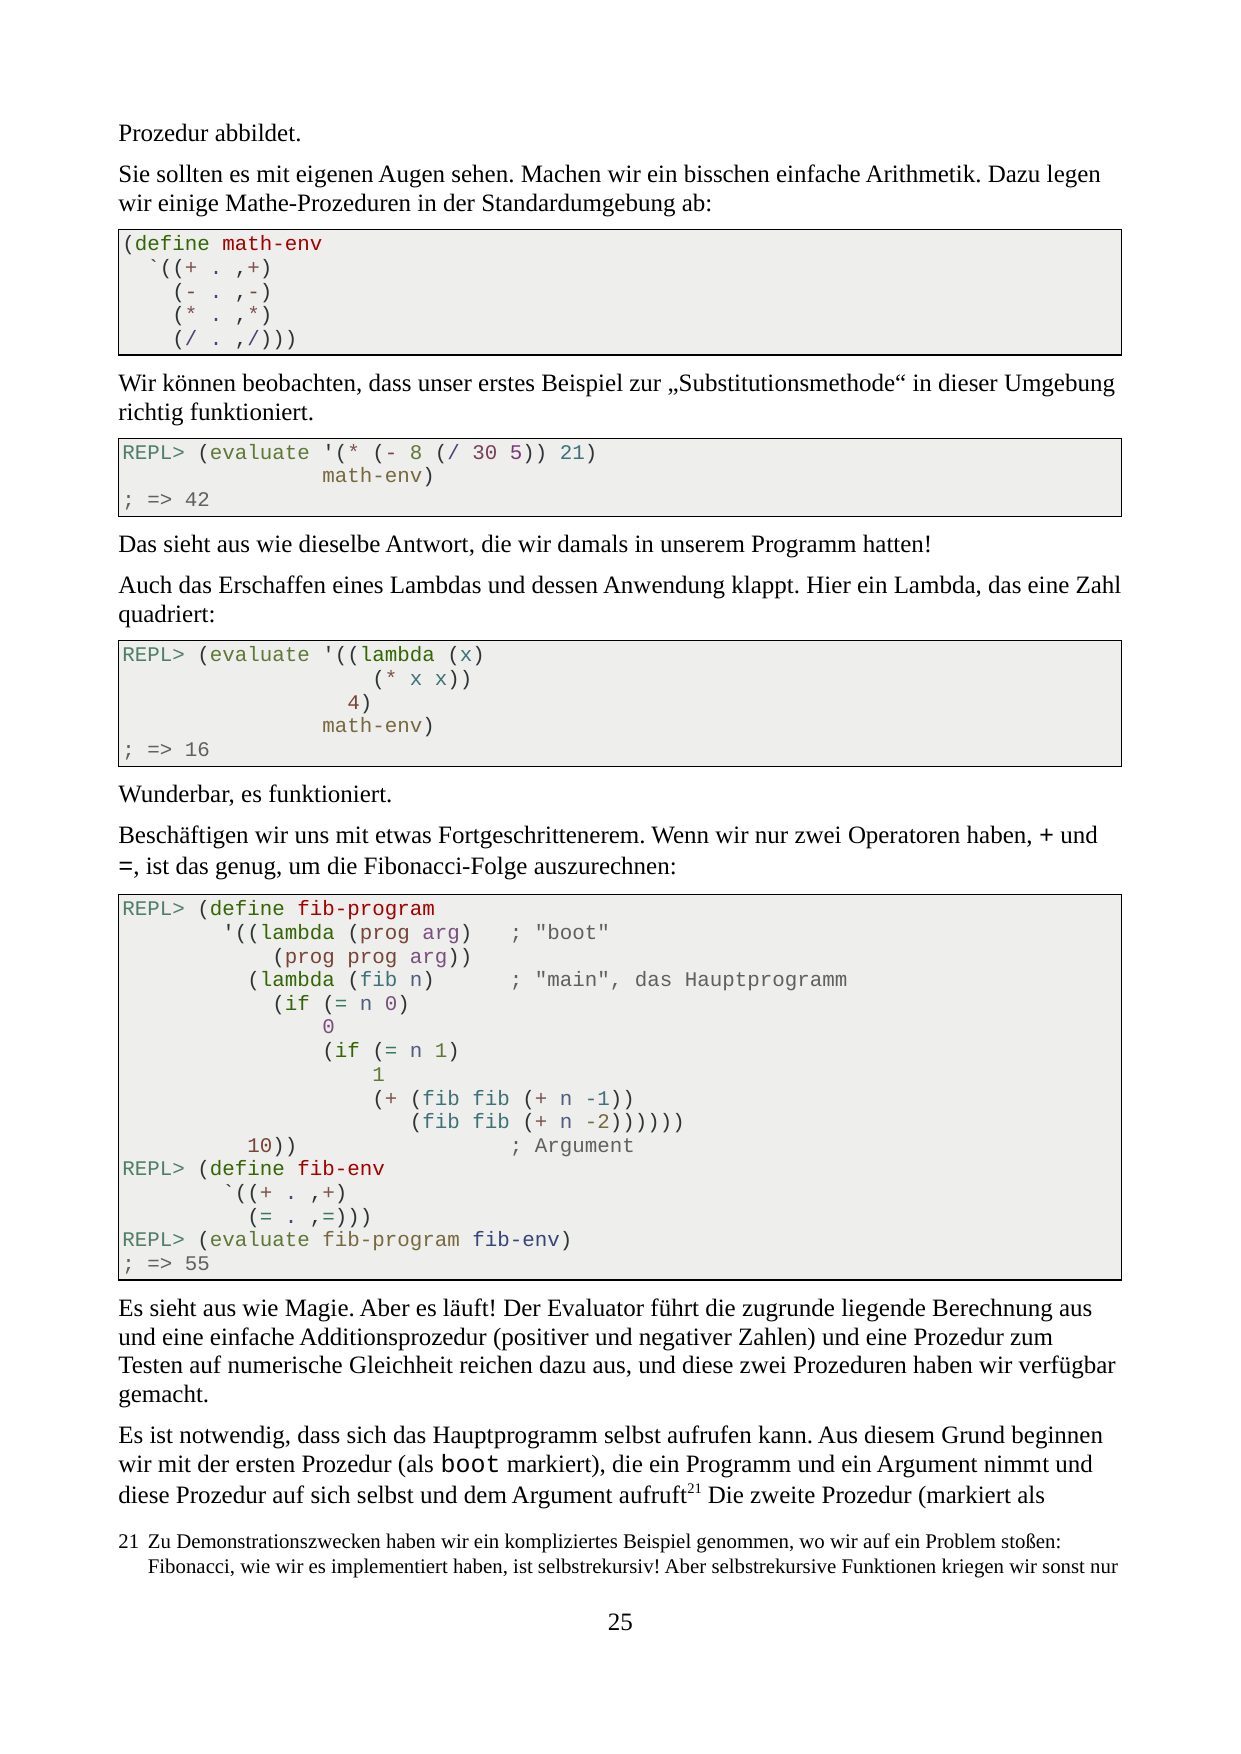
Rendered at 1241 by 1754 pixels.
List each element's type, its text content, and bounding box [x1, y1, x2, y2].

text Es sieht aus wie Magie. Aber es läuft! Der Evaluator führt die zugrunde liegende Berechnung aus und eine einfache Additionsprozedur (positiver und negativer Zahlen) und eine Prozedur zum Testen auf numerische Gleichheit reichen dazu aus, und diese zwei Prozeduren haben wir verfügbar gemacht. [118, 1293, 1122, 1408]
text `((+ . ,+) [119, 253, 1121, 277]
text Prozedur abbildet. [118, 118, 1122, 147]
text Es ist notwendig, dass sich das Hauptprogramm selbst aufrufen kann. Aus diesem Grund beginnen wir mit der ersten Prozedur (als boot markiert), die ein Programm und ein Argument nimmt und diese Prozedur auf sich selbst und dem Argument aufruft Die zweite Prozedur (markiert als [118, 1421, 1122, 1509]
text 10)) ; Argument [119, 1131, 1121, 1154]
text math-env) [119, 462, 1121, 485]
text (if (= n 1) [119, 1036, 1121, 1060]
text (prog prog arg)) [119, 942, 1121, 965]
text REPL> (evaluate '(* (- 8 (/ 30 5)) 21) [119, 439, 1121, 462]
text Auch das Erschaffen eines Lambdas und dessen Anwendung klappt. Hier ein Lambda, das eine Zahl quadriert: [118, 570, 1122, 628]
text `((+ . ,+) [119, 1178, 1121, 1202]
text Wir können beobachten, dass unser erstes Beispiel zur „Substitutionsmethode“ in dieser Umgebung richtig funktioniert. [118, 368, 1122, 425]
text ; => 16 [119, 735, 1121, 766]
text (- . ,-) [119, 277, 1121, 300]
text (if (= n 0) [119, 989, 1121, 1013]
text (lambda (fib n) ; "main", das Hauptprogramm [119, 965, 1121, 989]
text 4) [119, 688, 1121, 711]
text (* x x)) [119, 664, 1121, 688]
text REPL> (evaluate fib-program fib-env) [119, 1225, 1121, 1249]
text REPL> (evaluate '((lambda (x) [119, 641, 1121, 664]
text (+ (fib fib (+ n -1)) [119, 1083, 1121, 1107]
text (define math-env [119, 230, 1121, 253]
text (= . ,=))) [119, 1202, 1121, 1225]
text Sie sollten es mit eigenen Augen sehen. Machen wir ein bisschen einfache Arithmetik. Dazu legen wir einige Mathe-Prozeduren in der Standardumgebung ab: [118, 159, 1122, 217]
text Das sieht aus wie dieselbe Antwort, die wir damals in unserem Programm hatten! [118, 529, 1122, 558]
text (/ . ,/))) [119, 324, 1121, 354]
text math-env) [119, 711, 1121, 735]
text Beschäftigen wir uns mit etwas Fortgeschrittenerem. Wenn wir nur zwei Operatoren haben, + und =, ist das genug, um die Fibonacci-Folge auszurechnen: [118, 820, 1122, 882]
text Zu Demonstrationszwecken haben wir ein kompliziertes Beispiel genommen, wo wir auf ein Problem stoßen: Fibonacci, wie wir es implementiert haben, ist selbstrekursiv! Aber selbstrekursive Funktionen kriegen wir sonst nur [118, 1529, 1122, 1578]
text 1 [119, 1060, 1121, 1083]
text Wunderbar, es funktioniert. [118, 779, 1122, 808]
text (* . ,*) [119, 300, 1121, 324]
text (fib fib (+ n -2)))))) [119, 1107, 1121, 1131]
text REPL> (define fib-program [119, 895, 1121, 918]
text 0 [119, 1013, 1121, 1036]
text REPL> (define fib-env [119, 1154, 1121, 1178]
text ; => 42 [119, 485, 1121, 516]
text '((lambda (prog arg) ; "boot" [119, 918, 1121, 942]
text ; => 55 [119, 1249, 1121, 1279]
